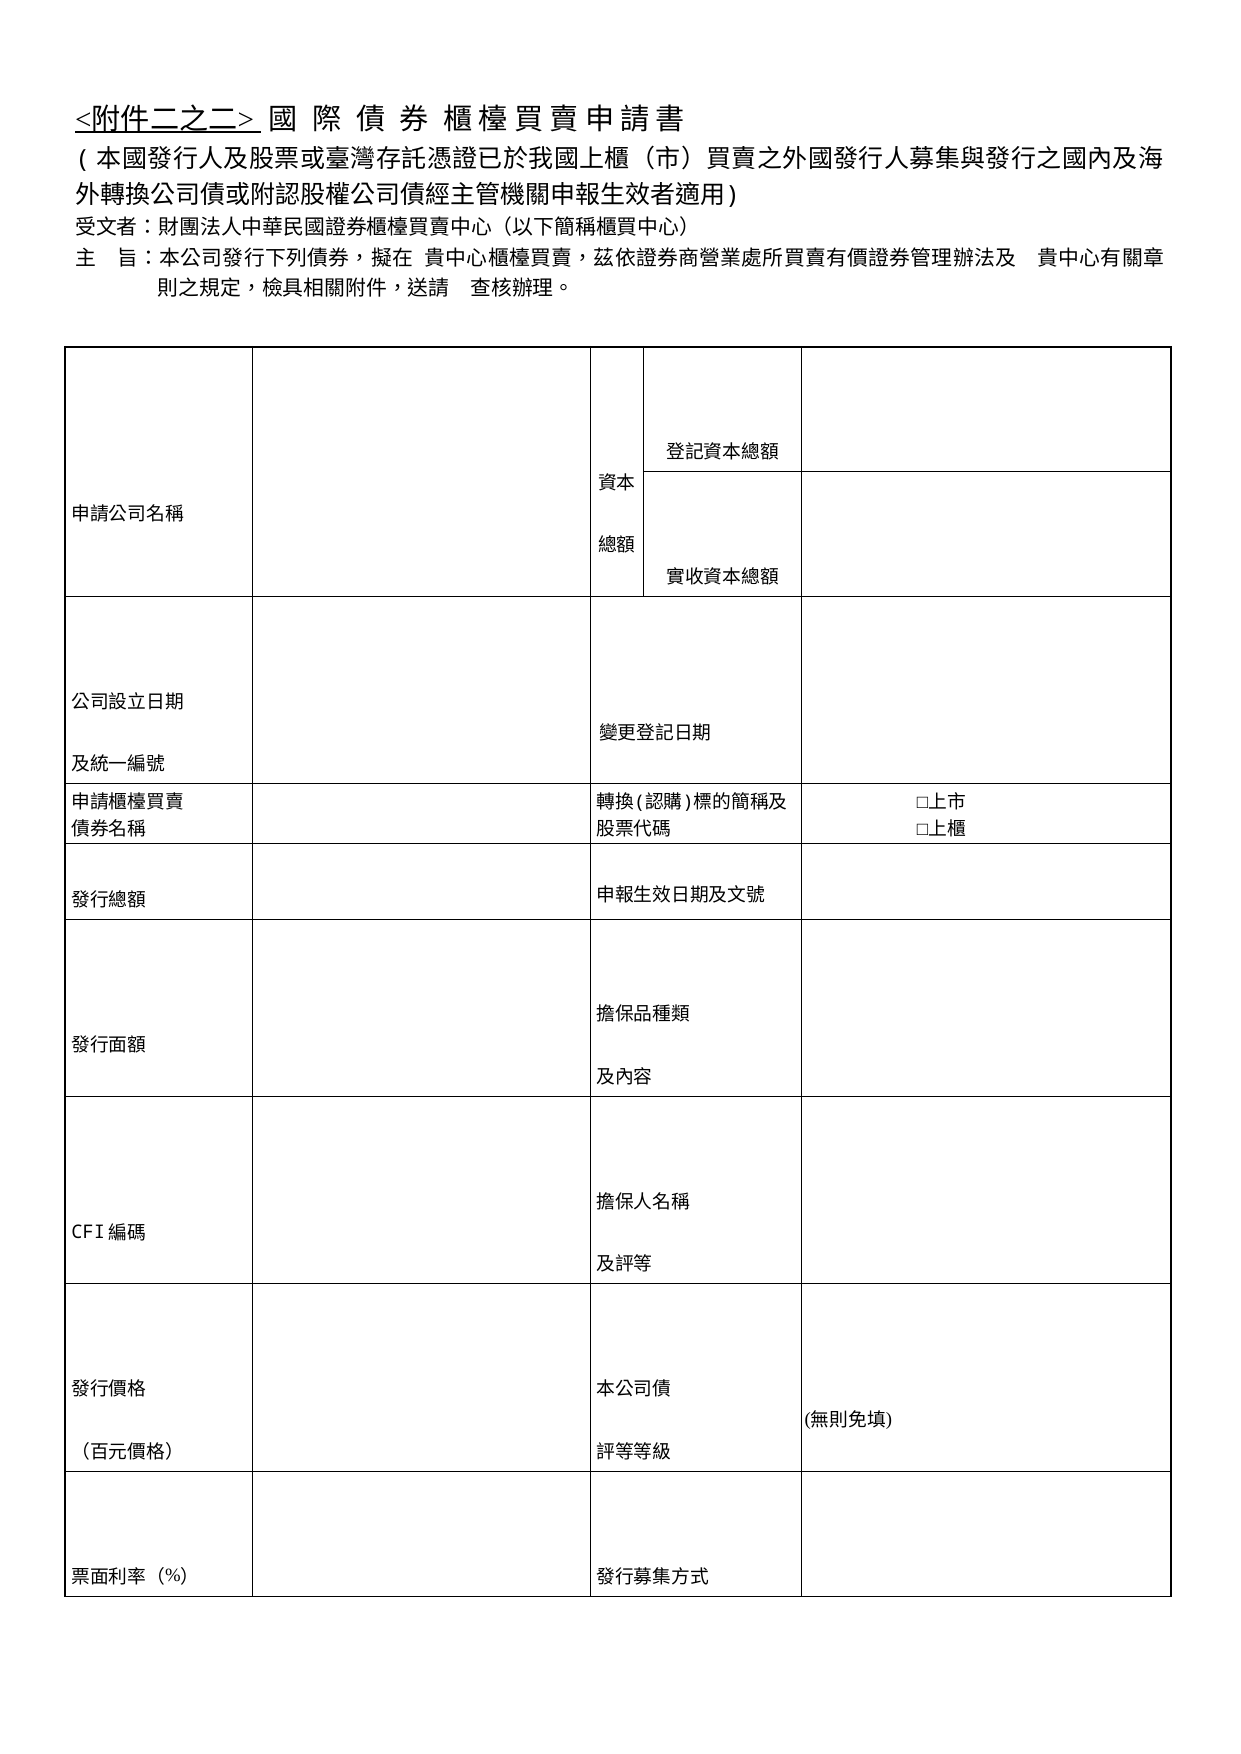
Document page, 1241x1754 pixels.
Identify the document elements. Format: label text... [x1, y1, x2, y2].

text <附件二之二> 國 際 債 券 櫃檯買賣申請書 [75, 96, 1165, 138]
table_cell 發行募集方式 [591, 1472, 801, 1596]
table_cell 轉換(認購)標的簡稱及股票代碼 [591, 784, 801, 843]
text 主 旨：本公司發行下列債券，擬在 貴中心櫃檯買賣，茲依證券商營業處所買賣有價證券管理辦法及 貴中心有關章則之規定，檢具相關附件，送請 查核辦理。 [75, 241, 1165, 301]
table_cell 申請櫃檯買賣 債券名稱 [66, 784, 252, 843]
table_cell 擔保人名稱 及評等 [591, 1097, 801, 1283]
table_cell [802, 1472, 1170, 1596]
table_cell [253, 1097, 590, 1283]
table_cell [802, 597, 1170, 783]
table_cell 實收資本總額 [644, 472, 801, 596]
table_cell [802, 1097, 1170, 1283]
table_cell 發行價格 （百元價格） [66, 1284, 252, 1471]
table_cell [253, 597, 590, 783]
table_header 申請公司名稱 [66, 348, 252, 596]
table_cell [253, 1284, 590, 1471]
table_cell 發行總額 [66, 844, 252, 919]
table_header 登記資本總額 [644, 348, 801, 471]
table_cell (無則免填) [802, 1284, 1170, 1471]
table_cell 擔保品種類 及內容 [591, 920, 801, 1096]
table_cell [253, 784, 590, 843]
table_header 資本總額 [591, 348, 643, 596]
text (本國發行人及股票或臺灣存託憑證已於我國上櫃（市）買賣之外國發行人募集與發行之國內及海外轉換公司債或附認股權公司債經主管機關申報生效者適用) [75, 138, 1165, 211]
table_cell [802, 920, 1170, 1096]
text 受文者：財團法人中華民國證券櫃檯買賣中心（以下簡稱櫃買中心） [75, 211, 1165, 241]
table_cell 本公司債 評等等級 [591, 1284, 801, 1471]
table_cell [253, 920, 590, 1096]
table_cell [253, 1472, 590, 1596]
table_header [802, 348, 1170, 471]
table_cell 公司設立日期 及統一編號 [66, 597, 252, 783]
table_cell [253, 844, 590, 919]
table_cell 發行面額 [66, 920, 252, 1096]
table_cell 票面利率（%） [66, 1472, 252, 1596]
table_cell 變更登記日期 [591, 597, 801, 783]
table_header [253, 348, 590, 596]
table_cell [802, 844, 1170, 919]
table_cell 申報生效日期及文號 [591, 844, 801, 919]
table_cell □上市 □上櫃 [802, 784, 1170, 843]
table_cell CFI編碼 [66, 1097, 252, 1283]
table_cell [802, 472, 1170, 596]
